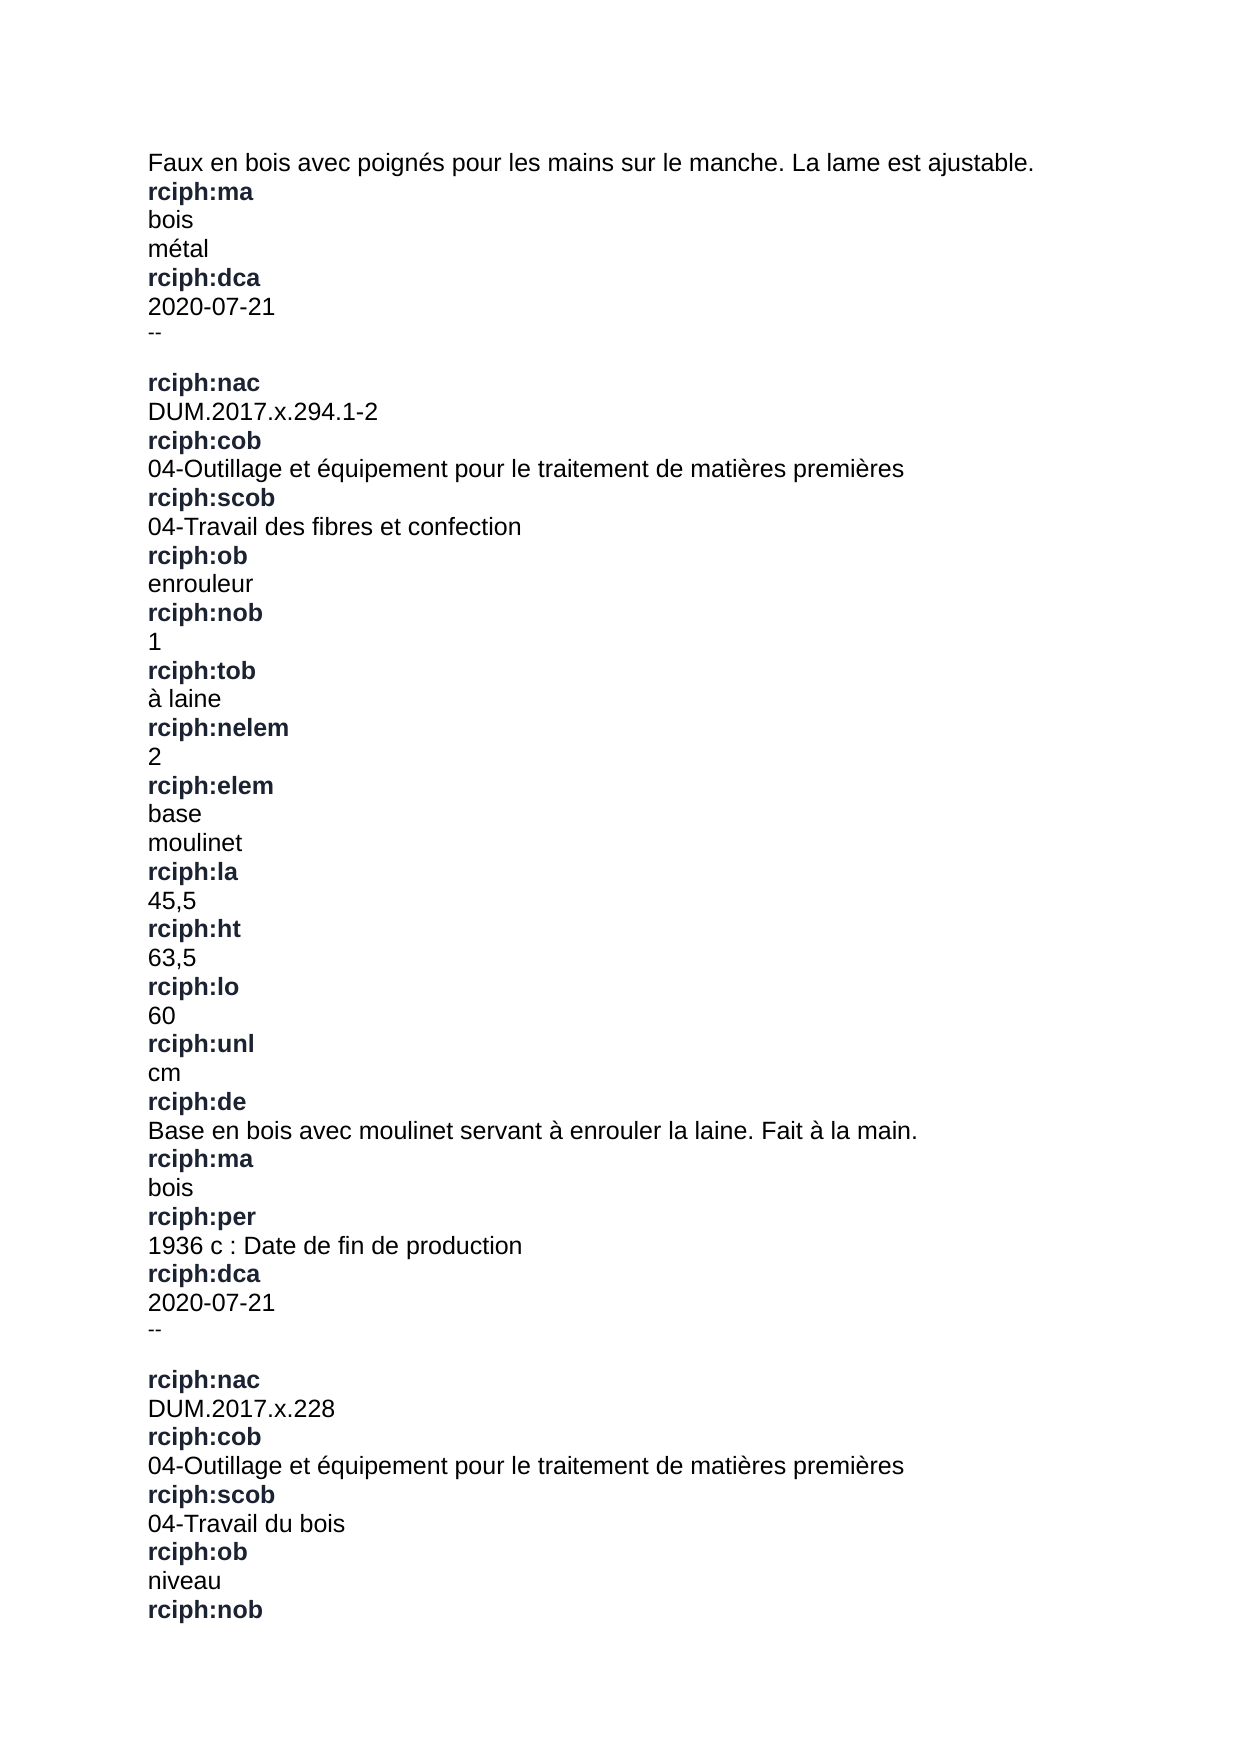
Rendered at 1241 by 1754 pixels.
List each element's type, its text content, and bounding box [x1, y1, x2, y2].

text rciph:per [148, 1202, 1092, 1231]
text métal [148, 234, 1092, 263]
text Base en bois avec moulinet servant à enrouler la laine. Fait à la main. [148, 1116, 1092, 1144]
text 1 [148, 627, 1092, 656]
text Faux en bois avec poignés pour les mains sur le manche. La lame est ajustable. [148, 148, 1092, 176]
text 2020-07-21 [148, 1288, 1092, 1317]
text rciph:la [148, 857, 1092, 886]
text rciph:lo [148, 972, 1092, 1001]
text 04-Outillage et équipement pour le traitement de matières premières [148, 1451, 1092, 1480]
text rciph:nob [148, 1595, 1092, 1623]
text rciph:unl [148, 1029, 1092, 1058]
text rciph:ma [148, 1144, 1092, 1173]
text 1936 c : Date de fin de production [148, 1231, 1092, 1259]
text enrouleur [148, 569, 1092, 598]
text 2020-07-21 [148, 291, 1092, 320]
text à laine [148, 684, 1092, 713]
text rciph:scob [148, 1480, 1092, 1508]
text 04-Outillage et équipement pour le traitement de matières premières [148, 454, 1092, 483]
text 63,5 [148, 943, 1092, 972]
text bois [148, 205, 1092, 234]
text base [148, 799, 1092, 828]
text DUM.2017.x.228 [148, 1393, 1092, 1422]
text rciph:nelem [148, 713, 1092, 742]
text rciph:dca [148, 1259, 1092, 1288]
text DUM.2017.x.294.1-2 [148, 397, 1092, 426]
text bois [148, 1173, 1092, 1202]
text -- [148, 320, 1092, 344]
text 45,5 [148, 886, 1092, 914]
text rciph:cob [148, 1422, 1092, 1451]
text rciph:elem [148, 771, 1092, 799]
text moulinet [148, 828, 1092, 857]
text rciph:dca [148, 263, 1092, 291]
text niveau [148, 1566, 1092, 1595]
text 04-Travail des fibres et confection [148, 512, 1092, 541]
text rciph:tob [148, 656, 1092, 684]
text -- [148, 1317, 1092, 1341]
text rciph:nob [148, 598, 1092, 627]
text 2 [148, 742, 1092, 771]
text 04-Travail du bois [148, 1508, 1092, 1537]
text rciph:nac [148, 368, 1092, 397]
text rciph:scob [148, 483, 1092, 512]
text rciph:ma [148, 176, 1092, 205]
text rciph:ob [148, 541, 1092, 569]
text cm [148, 1058, 1092, 1087]
text rciph:ob [148, 1537, 1092, 1566]
text 60 [148, 1001, 1092, 1029]
text rciph:nac [148, 1365, 1092, 1393]
text rciph:cob [148, 426, 1092, 454]
text rciph:ht [148, 914, 1092, 943]
text rciph:de [148, 1087, 1092, 1116]
